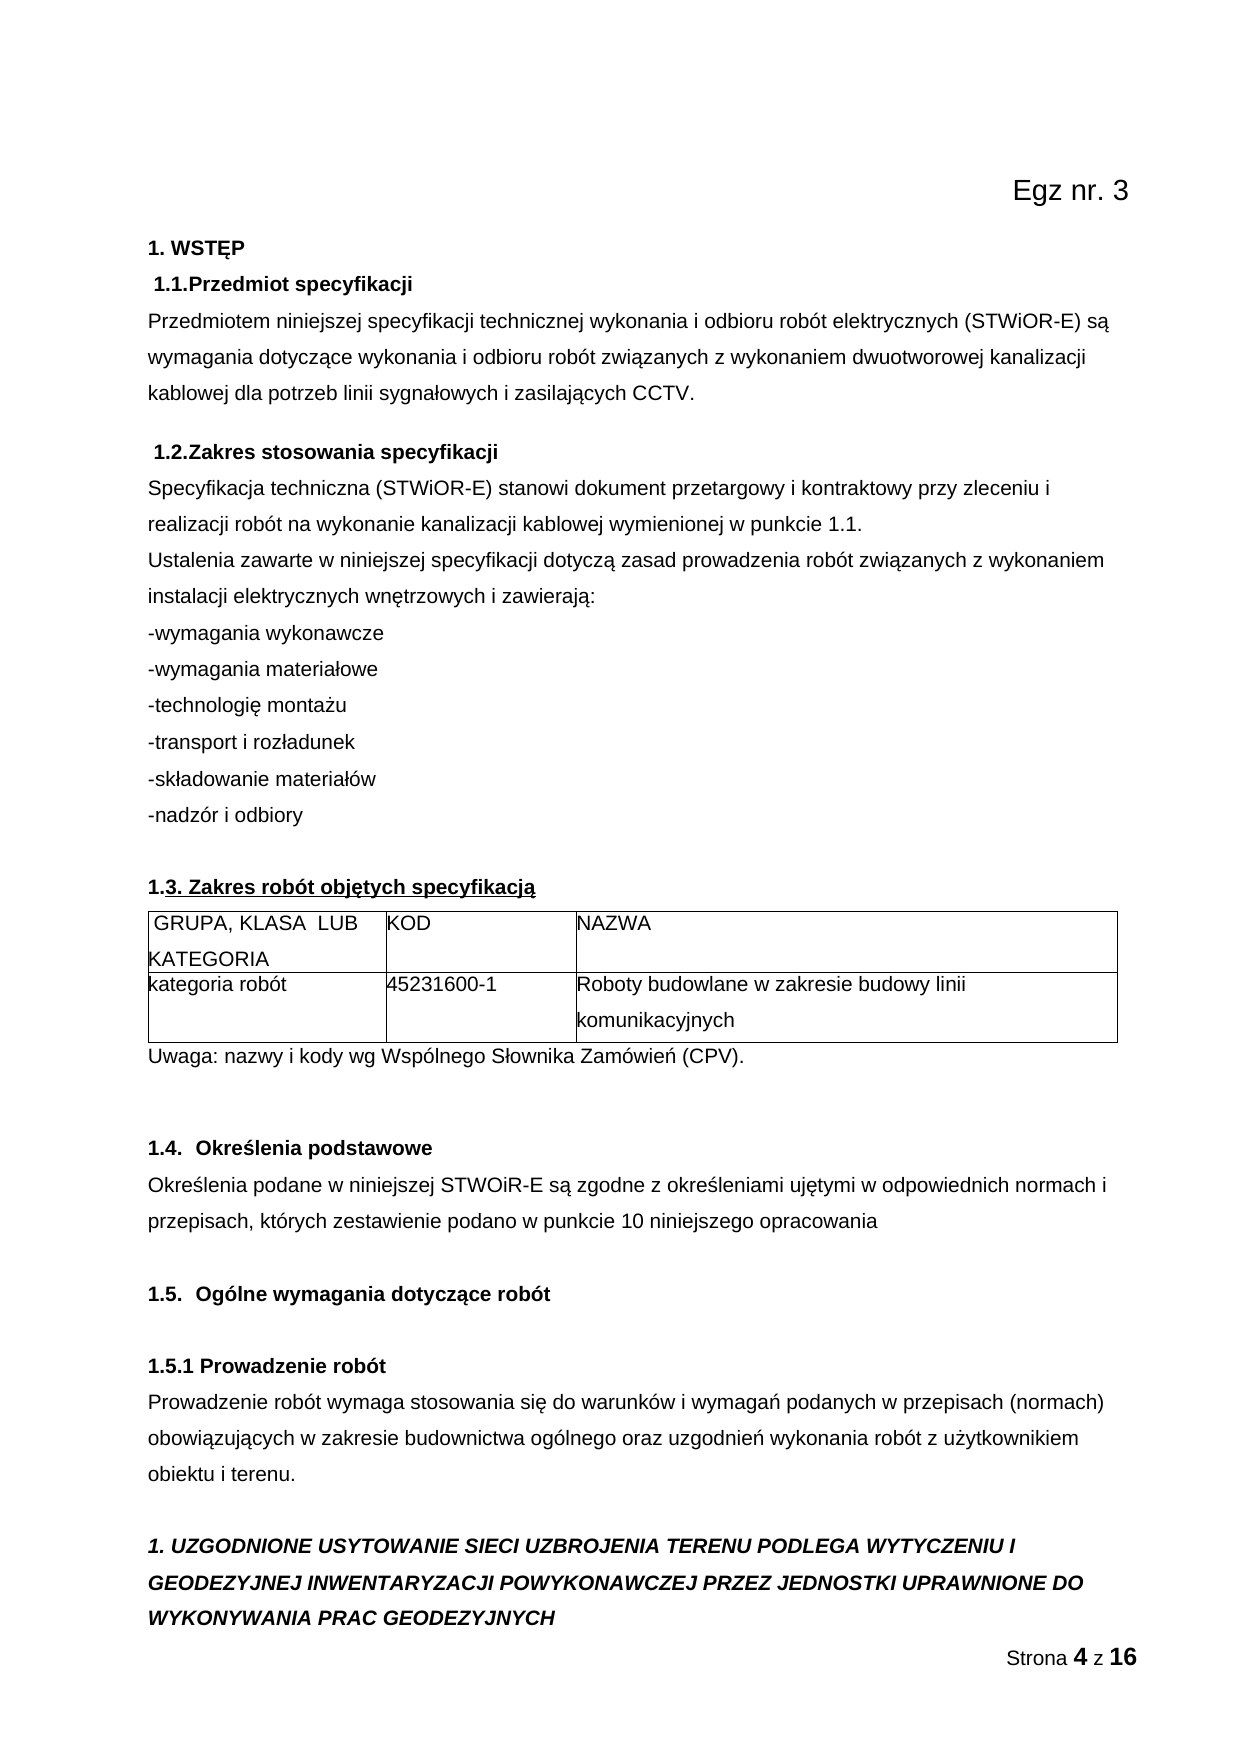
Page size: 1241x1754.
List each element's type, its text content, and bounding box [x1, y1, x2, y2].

text Określenia podane w niniejszej STWOiR-E są zgodne z określeniami ujętymi w odpowiednich normach i przepisach, których zestawienie podano w punkcie 10 niniejszego opracowania [148, 1173, 1137, 1233]
text 1.2. Zakres stosowania specyfikacji [148, 440, 1137, 464]
text 1.4. Określenia podstawowe [148, 1136, 1137, 1160]
text 1. UZGODNIONE USYTOWANIE SIECI UZBROJENIA TERENU PODLEGA WYTYCZENIU I GEODEZYJNEJ INWENTARYZACJI POWYKONAWCZEJ PRZEZ JEDNOSTKI UPRAWNIONE DO WYKONYWANIA PRAC GEODEZYJNYCH [148, 1534, 1137, 1630]
text Prowadzenie robót wymaga stosowania się do warunków i wymagań podanych w przepisach (normach) obowiązujących w zakresie budownictwa ogólnego oraz uzgodnień wykonania robót z użytkownikiem obiektu i terenu. [148, 1390, 1137, 1486]
text 1.5. Ogólne wymagania dotyczące robót [148, 1282, 1137, 1342]
text 1. WSTĘP [148, 236, 1137, 260]
list transport i rozładunek [148, 730, 1137, 754]
text 1.1. Przedmiot specyfikacji [148, 272, 1137, 296]
text 1.5.1 Prowadzenie robót [148, 1354, 1137, 1378]
list wymagania materiałowe [148, 657, 1137, 681]
list nadzór i odbiory [148, 802, 1137, 826]
list technologię montażu [148, 693, 1137, 717]
text Uwaga: nazwy i kody wg Wspólnego Słownika Zamówień (CPV). [148, 1044, 1137, 1068]
table_header NAZWA [577, 935, 1117, 972]
list składowanie materiałów [148, 767, 1137, 791]
text 1.3. Zakres robót objętych specyfikacją [148, 875, 1137, 899]
list wymagania wykonawcze [148, 621, 1137, 645]
text Ustalenia zawarte w niniejszej specyfikacji dotyczą zasad prowadzenia robót związanych z wykonaniem instalacji elektrycznych wnętrzowych i zawierają: [148, 548, 1137, 608]
table_header KOD [387, 935, 576, 972]
table_cell kategoria robót [149, 996, 386, 1042]
text Przedmiotem niniejszej specyfikacji technicznej wykonania i odbioru robót elektrycznych (STWiOR-E) są wymagania dotyczące wykonania i odbioru robót związanych z wykonaniem dwuotworowej kanalizacji kablowej dla potrzeb linii sygnałowych i zasilających CCTV. [148, 309, 1137, 404]
table_cell 45231600-1 [387, 996, 576, 1042]
table_cell Roboty budowlane w zakresie budowy linii komunikacyjnych [577, 1032, 1117, 1042]
text Specyfikacja techniczna (STWiOR-E) stanowi dokument przetargowy i kontraktowy przy zleceniu i realizacji robót na wykonanie kanalizacji kablowej wymienionej w punkcie 1.1. [148, 476, 1137, 536]
